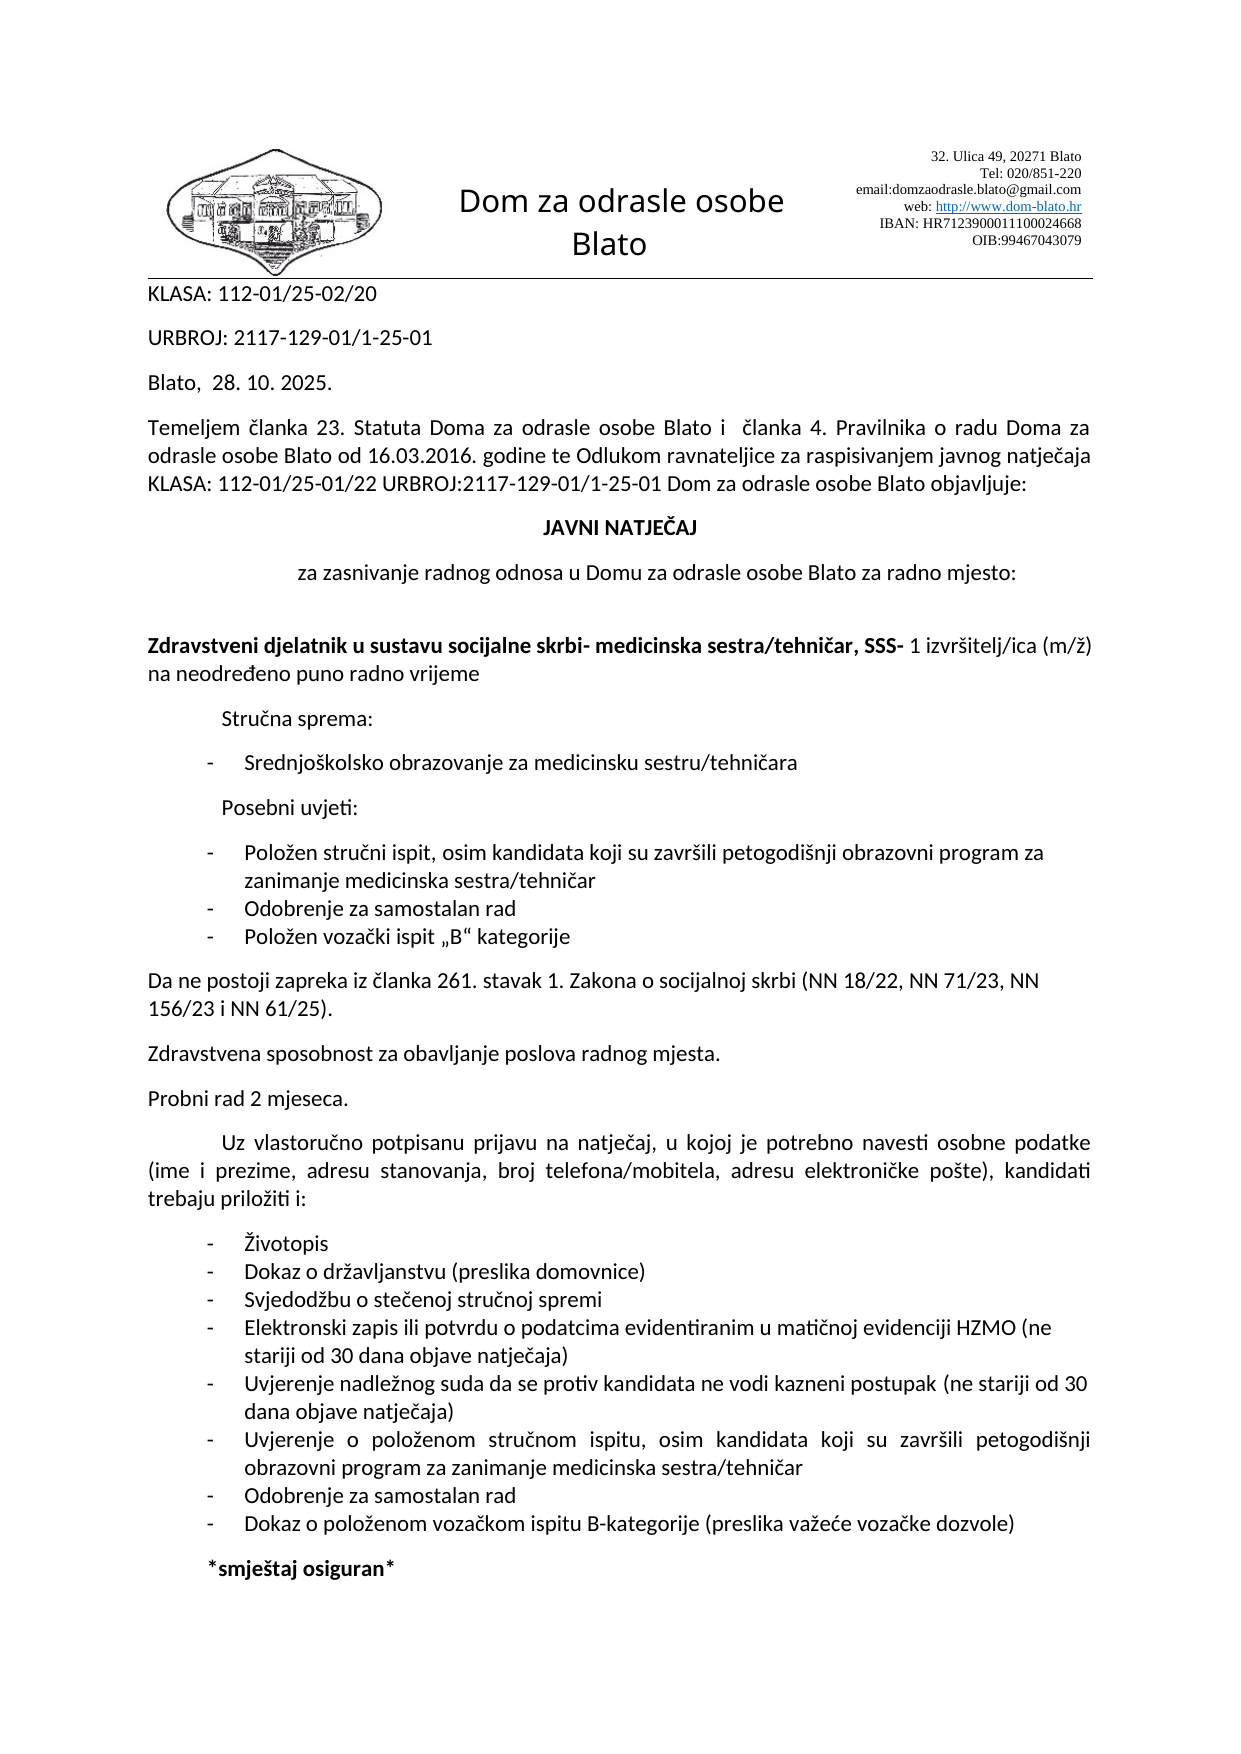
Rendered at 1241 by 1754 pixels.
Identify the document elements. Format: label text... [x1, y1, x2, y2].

list Uvjerenje nadležnog suda da se protiv kandidata ne vodi kazneni postupak (ne stariji od 30 dana objave natječaja) [207, 1369, 1093, 1425]
text Stručna sprema: [185, 704, 1093, 732]
table_header 32. Ulica 49, 20271 Blato Tel: 020/851-220 email:domzaodrasle.blato@gmail.com web: http://www.dom-blato.hr IBAN: HR7123900011100024668 OIB:99467043079 [817, 148, 1093, 278]
list Odobrenje za samostalan rad [207, 1481, 1093, 1509]
table_header [148, 148, 158, 278]
list Uvjerenje o položenom stručnom ispitu, osim kandidata koji su završili petogodišnji obrazovni program za zanimanje medicinska sestra/tehničar [207, 1425, 1093, 1481]
text Uz vlastoručno potpisanu prijavu na natječaj, u kojoj je potrebno navesti osobne podatke (ime i prezime, adresu stanovanja, broj telefona/mobitela, adresu elektroničke pošte), kandidati trebaju priložiti i: [148, 1128, 1093, 1213]
list Srednjoškolsko obrazovanje za medicinsku sestru/tehničara [207, 748, 1093, 776]
table_header Dom za odrasle osobe Blato [401, 148, 817, 278]
text KLASA: 112-01/25-02/20 [148, 279, 1093, 307]
text Zdravstvena sposobnost za obavljanje poslova radnog mjesta. [148, 1039, 1093, 1067]
list Dokaz o državljanstvu (preslika domovnice) [207, 1257, 1093, 1285]
text *smještaj osiguran* [207, 1554, 1093, 1582]
list Položen stručni ispit, osim kandidata koji su završili petogodišnji obrazovni program za zanimanje medicinska sestra/tehničar [207, 838, 1093, 894]
text Probni rad 2 mjeseca. [148, 1084, 1093, 1112]
list Položen vozački ispit „B“ kategorije [207, 922, 1093, 950]
text Temeljem članka 23. Statuta Doma za odrasle osobe Blato i članka 4. Pravilnika o radu Doma za odrasle osobe Blato od 16.03.2016. godine te Odlukom ravnateljice za raspisivanjem javnog natječaja KLASA: 112-01/25-01/22 URBROJ:2117-129-01/1-25-01 Dom za odrasle osobe Blato objavljuje: [148, 413, 1093, 497]
list Životopis [207, 1229, 1093, 1257]
text Zdravstveni djelatnik u sustavu socijalne skrbi- medicinska sestra/tehničar, SSS- 1 izvršitelj/ica (m/ž) na neodređeno puno radno vrijeme [148, 631, 1093, 687]
list Dokaz o položenom vozačkom ispitu B-kategorije (preslika važeće vozačke dozvole) [207, 1509, 1093, 1537]
list Svjedodžbu o stečenoj stručnoj spremi [207, 1285, 1093, 1313]
text JAVNI NATJEČAJ [148, 513, 1093, 542]
text Blato, 28. 10. 2025. [148, 368, 1093, 396]
list Elektronski zapis ili potvrdu o podatcima evidentiranim u matičnoj evidenciji HZMO (ne stariji od 30 dana objave natječaja) [207, 1313, 1093, 1369]
table_header [389, 148, 401, 278]
text Posebni uvjeti: [148, 793, 1093, 821]
text za zasnivanje radnog odnosa u Domu za odrasle osobe Blato za radno mjesto: [223, 558, 1093, 586]
text URBROJ: 2117-129-01/1-25-01 [148, 323, 1093, 351]
text Da ne postoji zapreka iz članka 261. stavak 1. Zakona o socijalnoj skrbi (NN 18/22, NN 71/23, NN 156/23 i NN 61/25). [148, 966, 1093, 1022]
list Odobrenje za samostalan rad [207, 894, 1093, 922]
